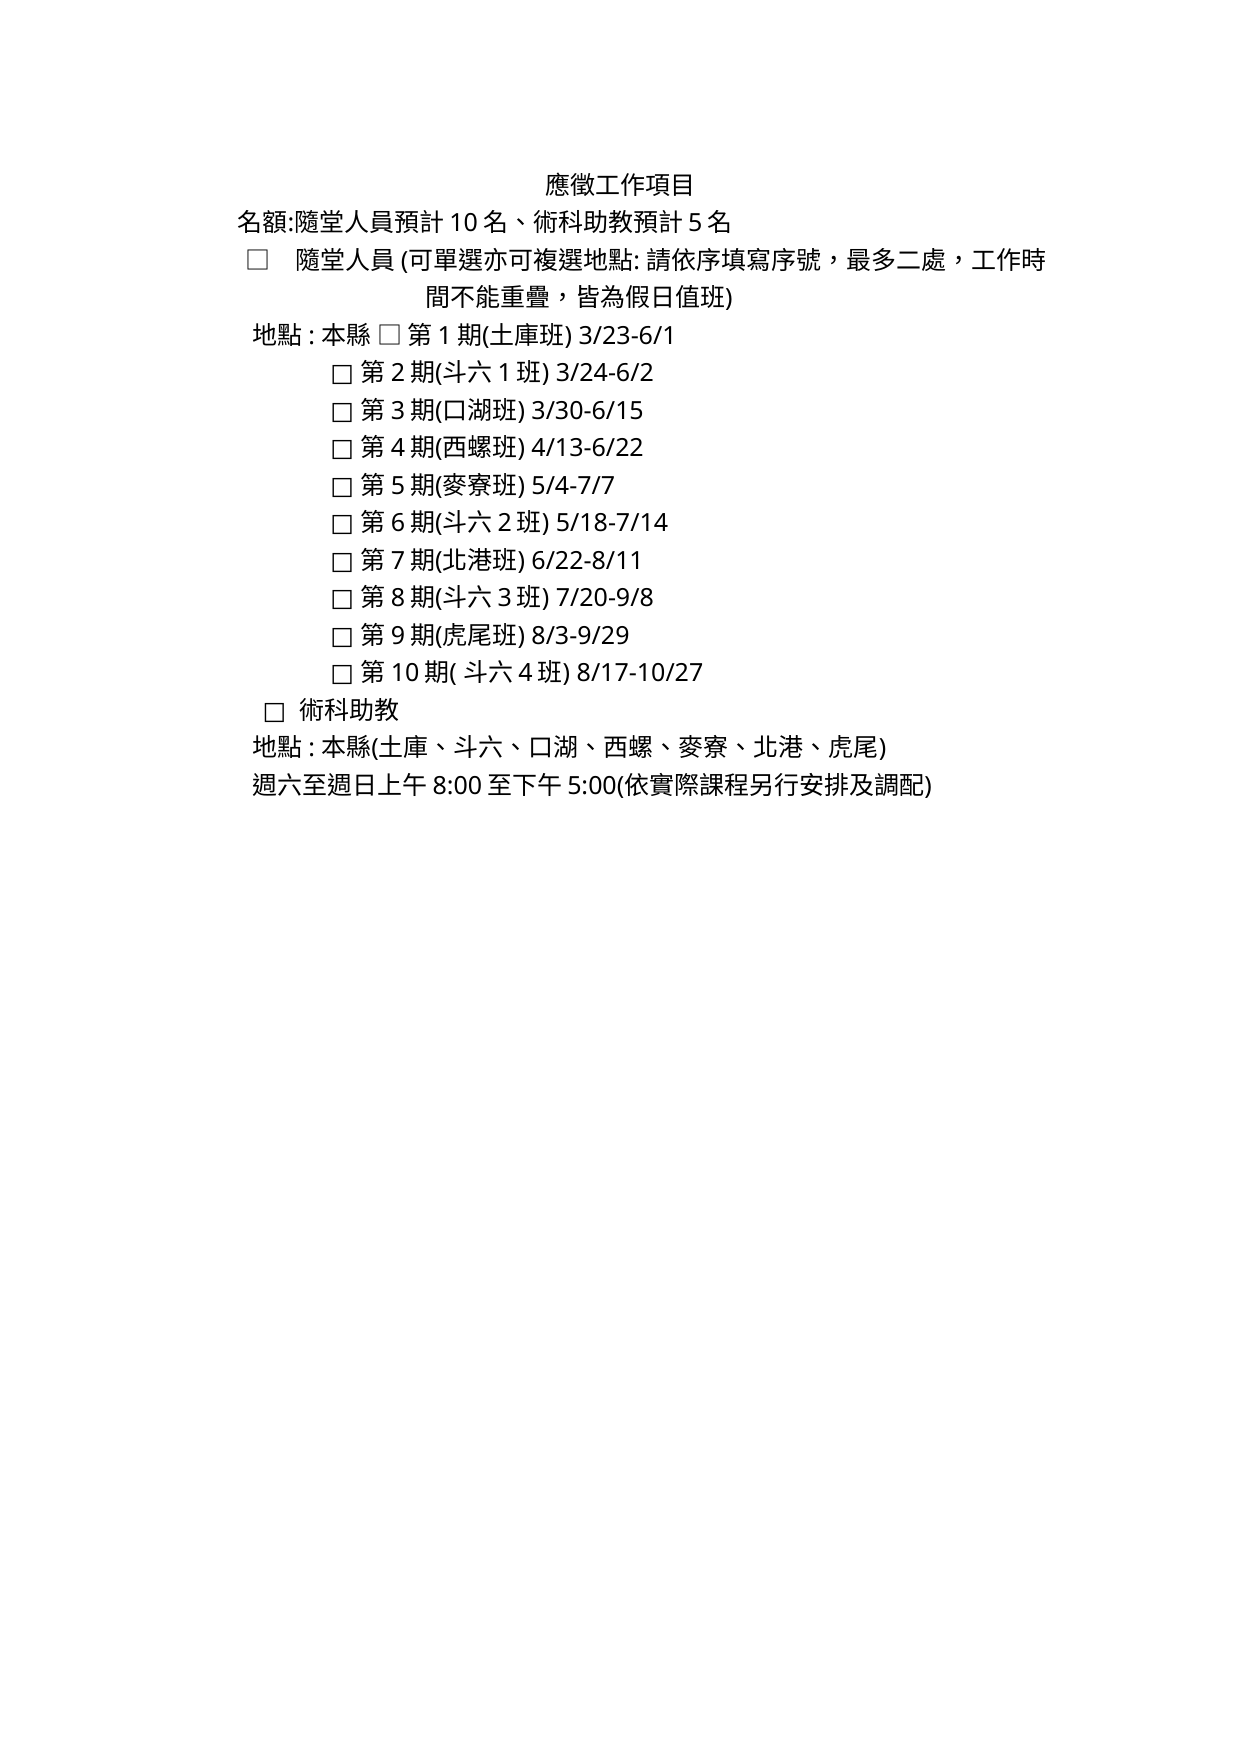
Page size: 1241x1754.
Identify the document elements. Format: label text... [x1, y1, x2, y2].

text 週六至週日上午8:00至下午5:00(依實際課程另行安排及調配) [187, 764, 1053, 802]
text 名額:隨堂人員預計10名、術科助教預計5名 [187, 202, 1053, 239]
text □ 第10期( 斗六4班) 8/17-10/27 [187, 652, 1053, 689]
text □ 第8期(斗六3班) 7/20-9/8 [187, 577, 1053, 614]
text 地點 : 本縣 □ 第1期(土庫班) 3/23-6/1 [187, 314, 1053, 352]
text □ 第7期(北港班) 6/22-8/11 [187, 539, 1053, 577]
text □ 第5期(麥寮班) 5/4-7/7 [187, 464, 1053, 502]
text □ 第4期(西螺班) 4/13-6/22 [187, 427, 1053, 464]
text 地點 : 本縣(土庫、斗六、口湖、西螺、麥寮、北港、虎尾) [187, 727, 1053, 764]
text □ 第3期(口湖班) 3/30-6/15 [187, 389, 1053, 427]
text □ 第2期(斗六1班) 3/24-6/2 [187, 352, 1053, 389]
text □ 第9期(虎尾班) 8/3-9/29 [187, 614, 1053, 652]
text □ 隨堂人員 (可單選亦可複選地點: 請依序填寫序號，最多二處，工作時間不能重疊，皆為假日值班) [187, 239, 1053, 314]
text 應徵工作項目 [187, 164, 1053, 202]
text □ 第6期(斗六2班) 5/18-7/14 [187, 502, 1053, 539]
text □ 術科助教 [187, 689, 1053, 727]
